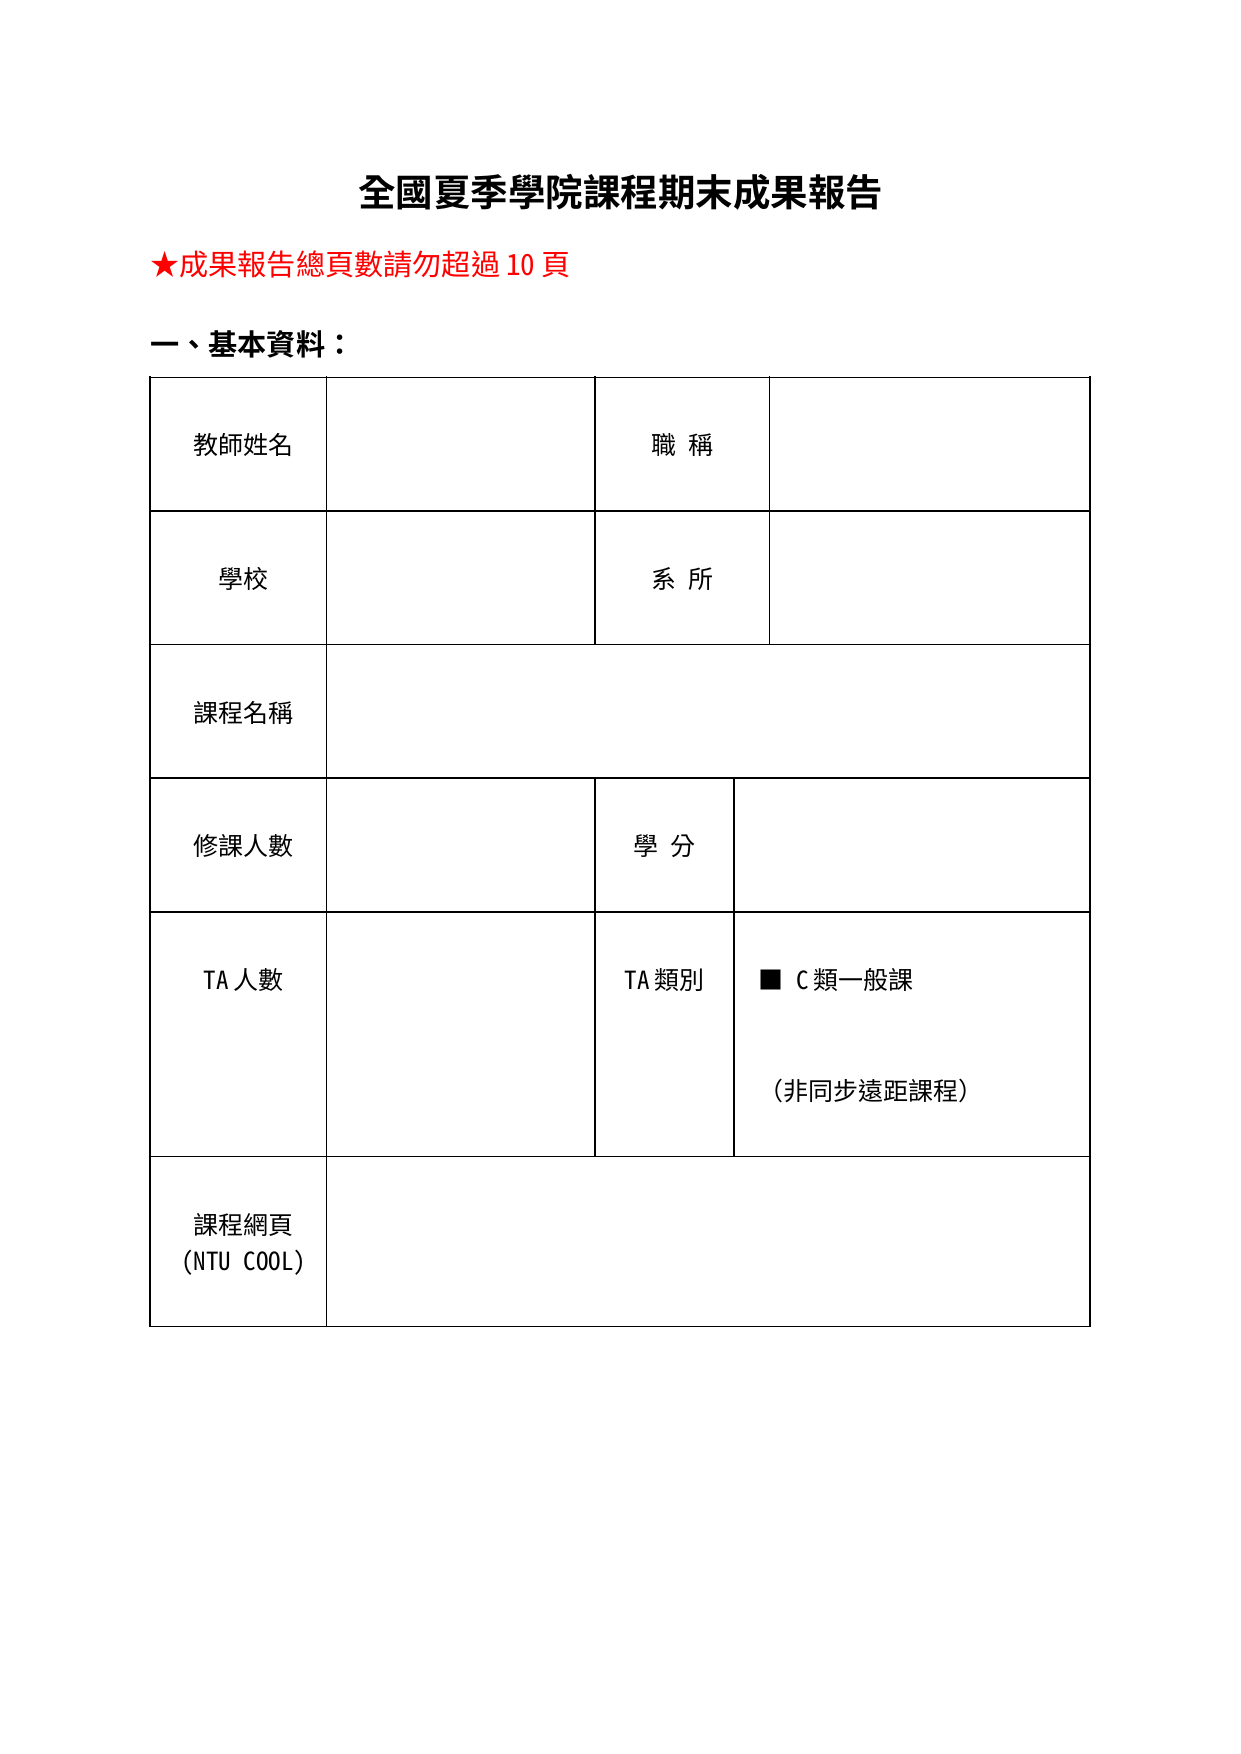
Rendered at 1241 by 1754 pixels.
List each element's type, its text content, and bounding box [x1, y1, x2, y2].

table_cell 學 分 [596, 779, 733, 911]
table_cell [327, 913, 594, 1156]
table_cell 學校 [151, 512, 326, 644]
table_cell [327, 1157, 1089, 1326]
table_cell [735, 779, 1089, 911]
table_cell 系 所 [596, 512, 769, 644]
table_cell 課程網頁 (NTU COOL) [151, 1157, 326, 1326]
table_cell [327, 779, 594, 911]
table_cell TA類別 [596, 913, 733, 1156]
table_cell [327, 512, 594, 644]
table_header [327, 378, 594, 510]
table_cell [327, 645, 1089, 777]
table_header [770, 378, 1089, 510]
table_cell 修課人數 [151, 779, 326, 911]
table_cell ■ C類一般課 （非同步遠距課程） [735, 913, 1089, 1156]
table_cell TA人數 [151, 913, 326, 1156]
table_header 教師姓名 [151, 378, 326, 510]
text 一、基本資料： [150, 322, 1091, 364]
table_header 職 稱 [596, 378, 769, 510]
table_cell [770, 512, 1089, 644]
text ★成果報告總頁數請勿超過10頁 [150, 242, 1091, 284]
table_cell 課程名稱 [151, 645, 326, 777]
text 全國夏季學院課程期末成果報告 [150, 162, 1091, 217]
